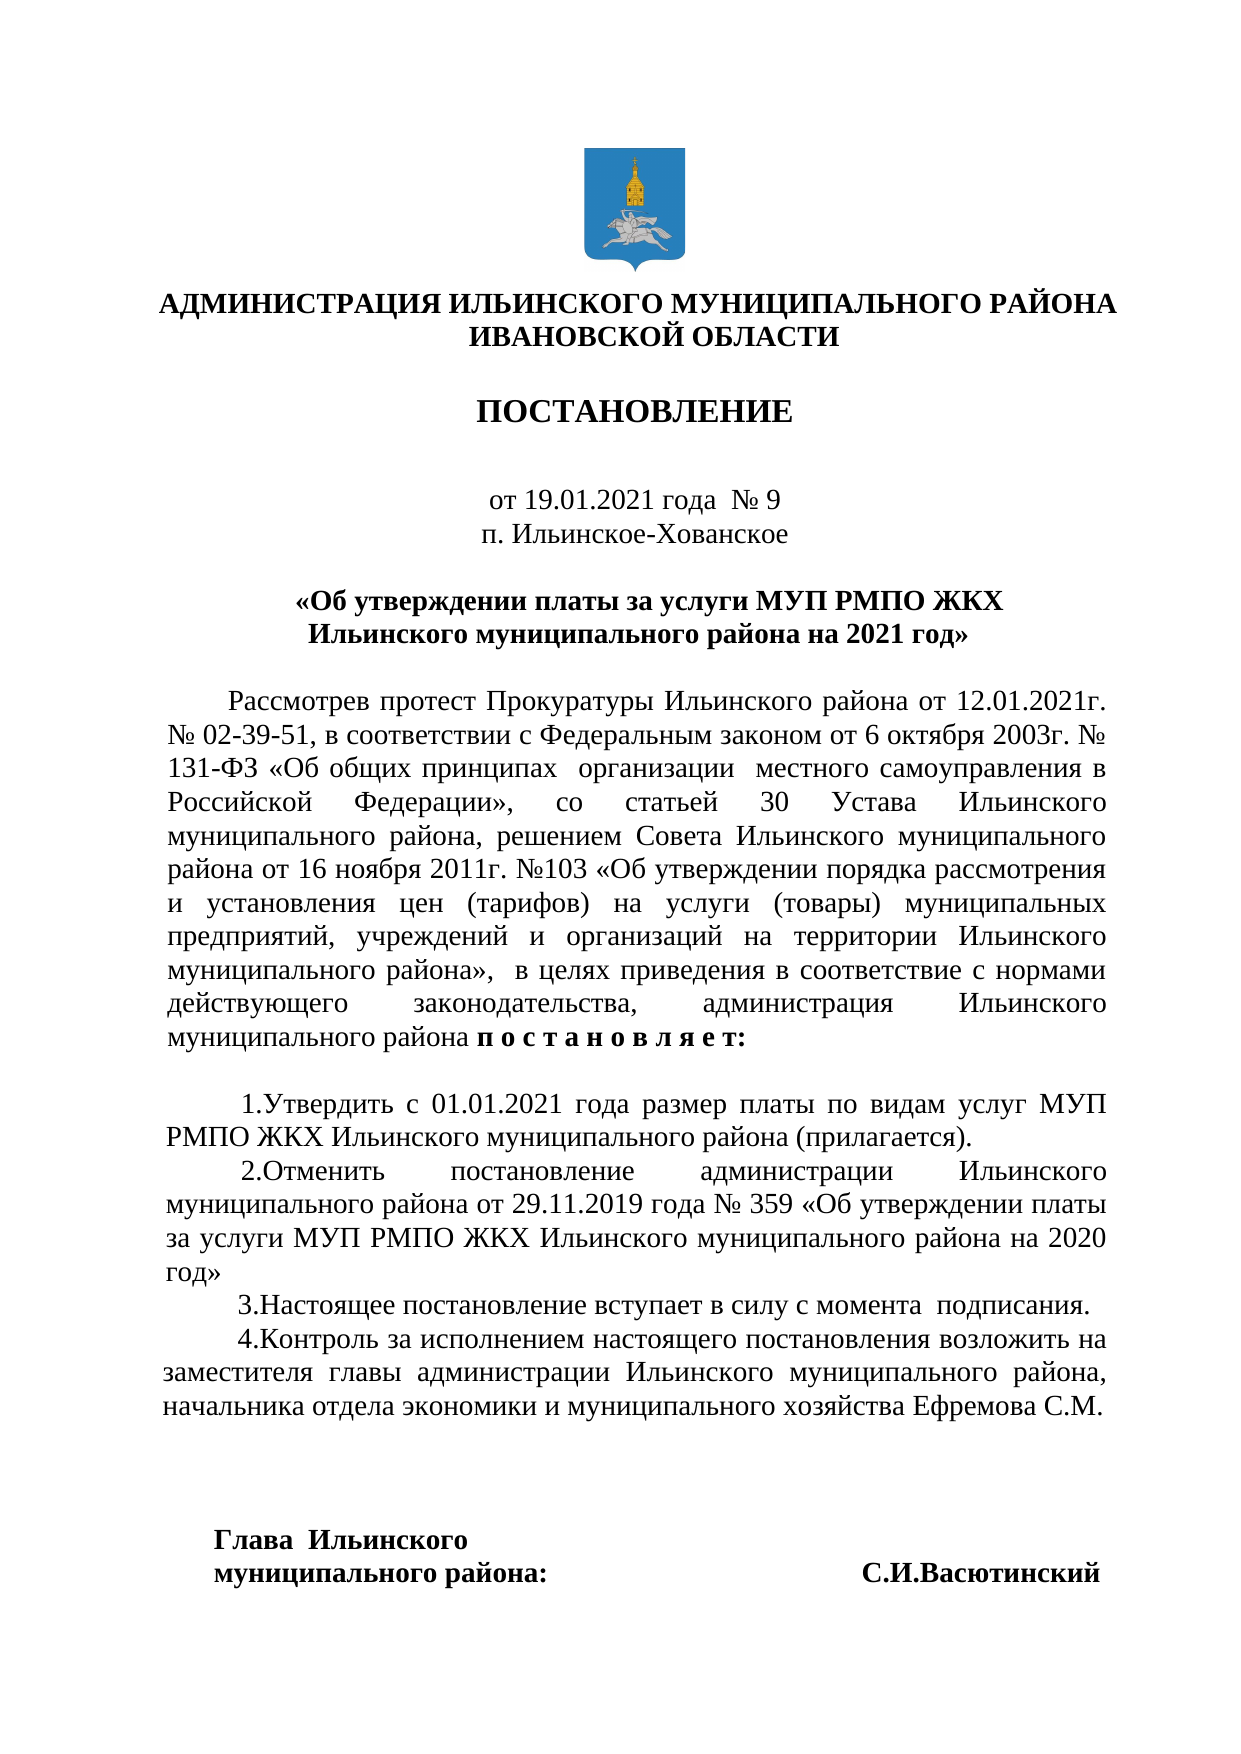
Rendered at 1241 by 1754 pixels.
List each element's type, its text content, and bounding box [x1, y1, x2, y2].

text 1.Утвердить с 01.01.2021 года размер платы по видам услуг МУП РМПО ЖКХ Ильинского муниципального района (прилагается). [166, 1086, 1107, 1153]
text от 19.01.2021 года № 9 [162, 482, 1107, 516]
text п. Ильинское-Хованское [162, 516, 1107, 549]
text муниципального района: С.И.Васютинский [162, 1556, 1107, 1589]
picture [584, 148, 686, 272]
text АДМИНИСТРАЦИЯ ИЛЬИНСКОГО МУНИЦИПАЛЬНОГО РАЙОНА [151, 286, 1126, 319]
text Глава Ильинского [162, 1522, 1107, 1556]
text ПОСТАНОВЛЕНИЕ [162, 391, 1107, 429]
text ИВАНОВСКОЙ ОБЛАСТИ [162, 319, 1107, 353]
text 3.Настоящее постановление вступает в силу с момента подписания. [162, 1287, 1107, 1321]
text 4.Контроль за исполнением настоящего постановления возложить на заместителя главы администрации Ильинского муниципального района, начальника отдела экономики и муниципального хозяйства Ефремова С.М. [162, 1321, 1107, 1421]
text Рассмотрев протест Прокуратуры Ильинского района от 12.01.2021г. № 02-39-51, в соответствии с Федеральным законом от 6 октября 2003г. № 131-ФЗ «Об общих принципах организации местного самоуправления в Российской Федерации», со статьей 30 Устава Ильинского муниципального района, решением Совета Ильинского муниципального района от 16 ноября 2011г. №103 «Об утверждении порядка рассмотрения и установления цен (тарифов) на услуги (товары) муниципальных предприятий, учреждений и организаций на территории Ильинского муниципального района», в целях приведения в соответствие с нормами действующего законодательства, администрация Ильинского муниципального района п о с т а н о в л я е т: [167, 683, 1107, 1052]
text Ильинского муниципального района на 2021 год» [162, 616, 1107, 650]
text «Об утверждении платы за услуги МУП РМПО ЖКХ [162, 583, 1107, 616]
text 2.Отменить постановление администрации Ильинского муниципального района от 29.11.2019 года № 359 «Об утверждении платы за услуги МУП РМПО ЖКХ Ильинского муниципального района на 2020 год» [166, 1153, 1107, 1287]
